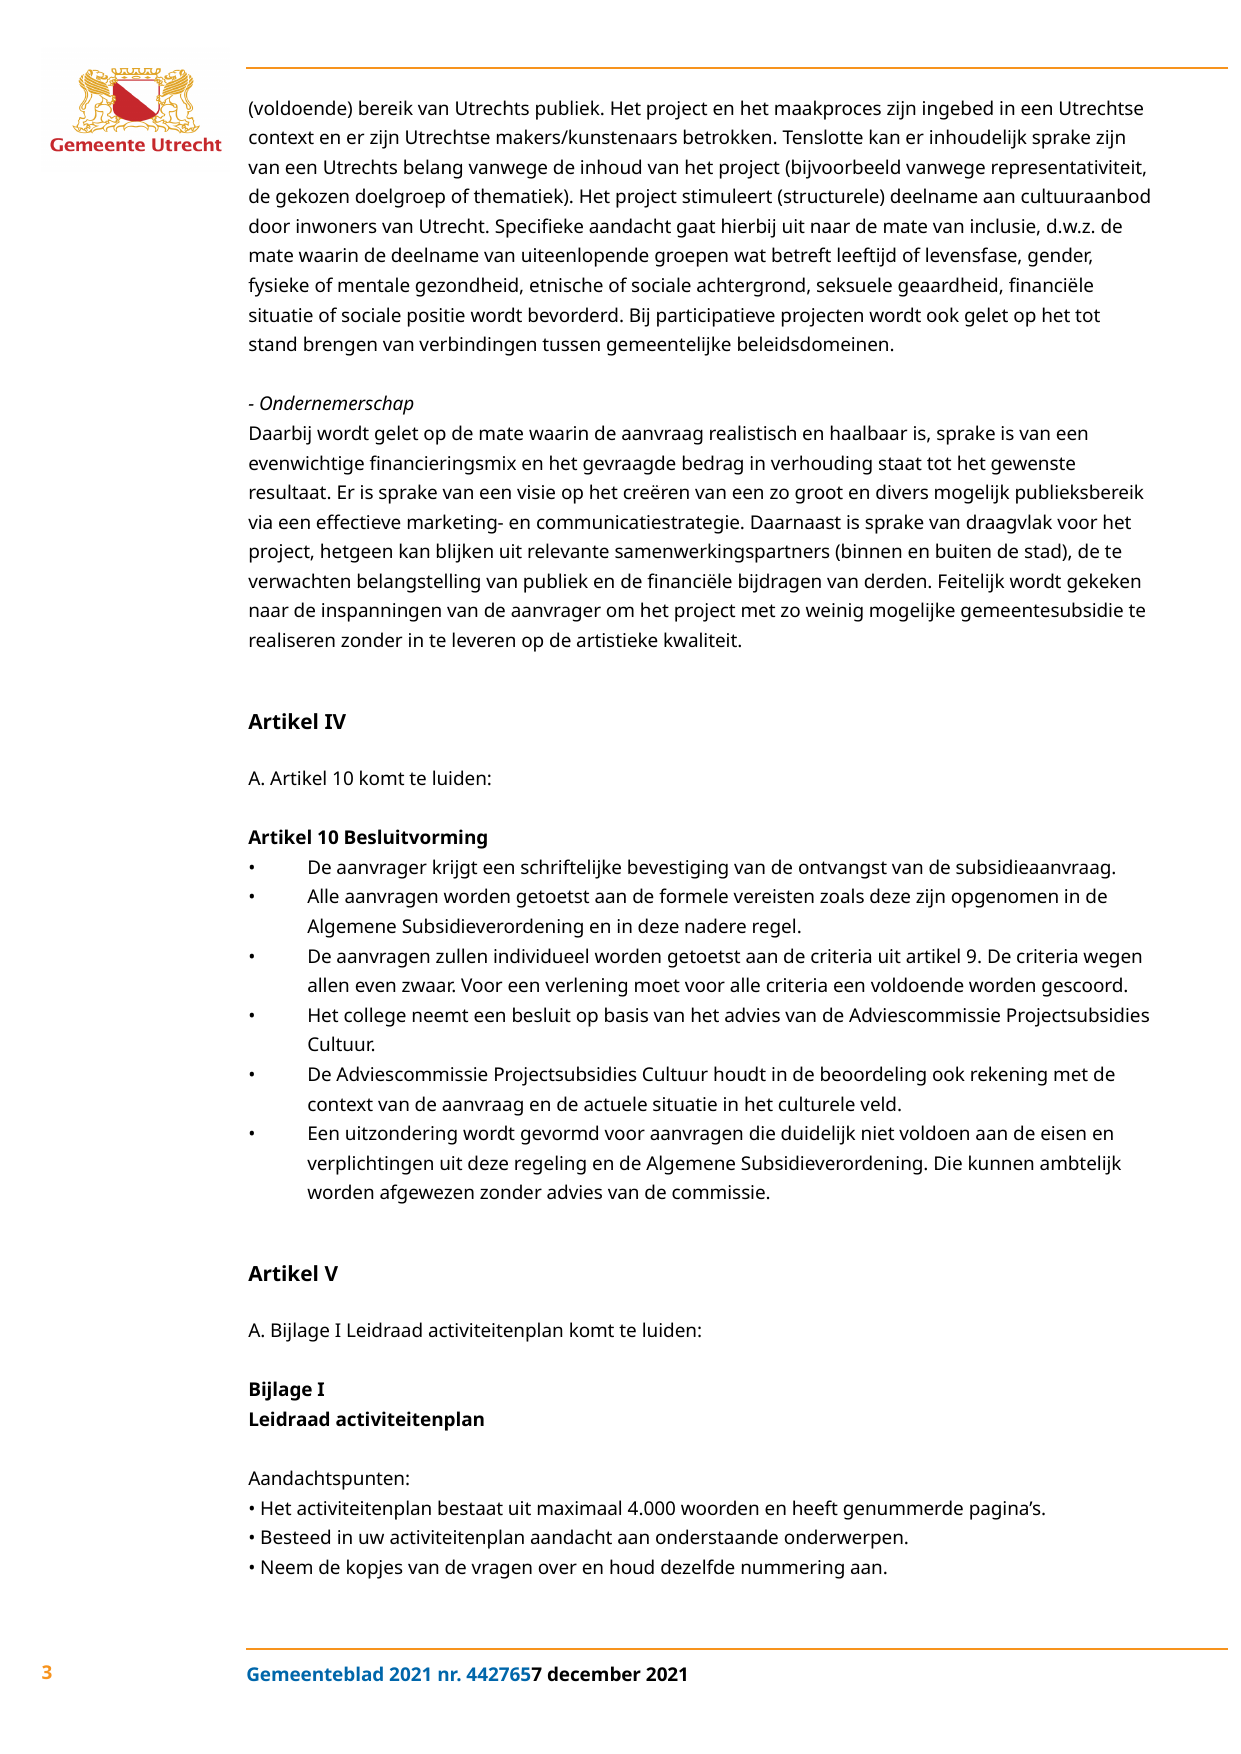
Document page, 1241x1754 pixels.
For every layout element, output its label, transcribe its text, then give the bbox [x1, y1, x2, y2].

text A. Bijlage I Leidraad activiteitenplan komt te luiden: [248, 1317, 1152, 1343]
picture [41, 47, 231, 172]
list De aanvrager krijgt een schriftelijke bevestiging van de ontvangst van de subsidieaanvraag. [248, 854, 1152, 880]
text • Neem de kopjes van de vragen over en houd dezelfde nummering aan. [248, 1554, 1152, 1580]
text • Het activiteitenplan bestaat uit maximaal 4.000 woorden en heeft genummerde pagina’s. [248, 1495, 1152, 1521]
text (voldoende) bereik van Utrechts publiek. Het project en het maakproces zijn ingebed in een Utrechtse context en er zijn Utrechtse makers/kunstenaars betrokken. Tenslotte kan er inhoudelijk sprake zijn van een Utrechts belang vanwege de inhoud van het project (bijvoorbeeld vanwege representativiteit, de gekozen doelgroep of thematiek). Het project stimuleert (structurele) deelname aan cultuuraanbod door inwoners van Utrecht. Specifieke aandacht gaat hierbij uit naar de mate van inclusie, d.w.z. de mate waarin de deelname van uiteenlopende groepen wat betreft leeftijd of levensfase, gender, fysieke of mentale gezondheid, etnische of sociale achtergrond, seksuele geaardheid, financiële situatie of sociale positie wordt bevorderd. Bij participatieve projecten wordt ook gelet op het tot stand brengen van verbindingen tussen gemeentelijke beleidsdomeinen. [248, 95, 1152, 357]
list Een uitzondering wordt gevormd voor aanvragen die duidelijk niet voldoen aan de eisen en verplichtingen uit deze regeling en de Algemene Subsidieverordening. Die kunnen ambtelijk worden afgewezen zonder advies van de commissie. [248, 1120, 1152, 1205]
text Leidraad activiteitenplan [248, 1406, 1152, 1432]
text A. Artikel 10 komt te luiden: [248, 765, 1152, 791]
text Aandachtspunten: [248, 1465, 1152, 1491]
text - Ondernemerschap [248, 391, 1152, 416]
list De Adviescommissie Projectsubsidies Cultuur houdt in de beoordeling ook rekening met de context van de aanvraag en de actuele situatie in het culturele veld. [248, 1061, 1152, 1116]
text Bijlage I [248, 1377, 1152, 1402]
text Daarbij wordt gelet op de mate waarin de aanvraag realistisch en haalbaar is, sprake is van een evenwichtige financieringsmix en het gevraagde bedrag in verhouding staat tot het gewenste resultaat. Er is sprake van een visie op het creëren van een zo groot en divers mogelijk publieksbereik via een effectieve marketing- en communicatiestrategie. Daarnaast is sprake van draagvlak voor het project, hetgeen kan blijken uit relevante samenwerkingspartners (binnen en buiten de stad), de te verwachten belangstelling van publiek en de financiële bijdragen van derden. Feitelijk wordt gekeken naar de inspanningen van de aanvrager om het project met zo weinig mogelijke gemeentesubsidie te realiseren zonder in te leveren op de artistieke kwaliteit. [248, 420, 1152, 653]
list Alle aanvragen worden getoetst aan de formele vereisten zoals deze zijn opgenomen in de Algemene Subsidieverordening en in deze nadere regel. [248, 884, 1152, 939]
text Artikel 10 Besluitvorming [248, 824, 1152, 850]
list Het college neemt een besluit op basis van het advies van de Adviescommissie Projectsubsidies Cultuur. [248, 1002, 1152, 1057]
text • Besteed in uw activiteitenplan aandacht aan onderstaande onderwerpen. [248, 1524, 1152, 1550]
text Artikel IV [248, 707, 1152, 736]
text Artikel V [248, 1259, 1152, 1288]
list De aanvragen zullen individueel worden getoetst aan de criteria uit artikel 9. De criteria wegen allen even zwaar. Voor een verlening moet voor alle criteria een voldoende worden gescoord. [248, 943, 1152, 998]
